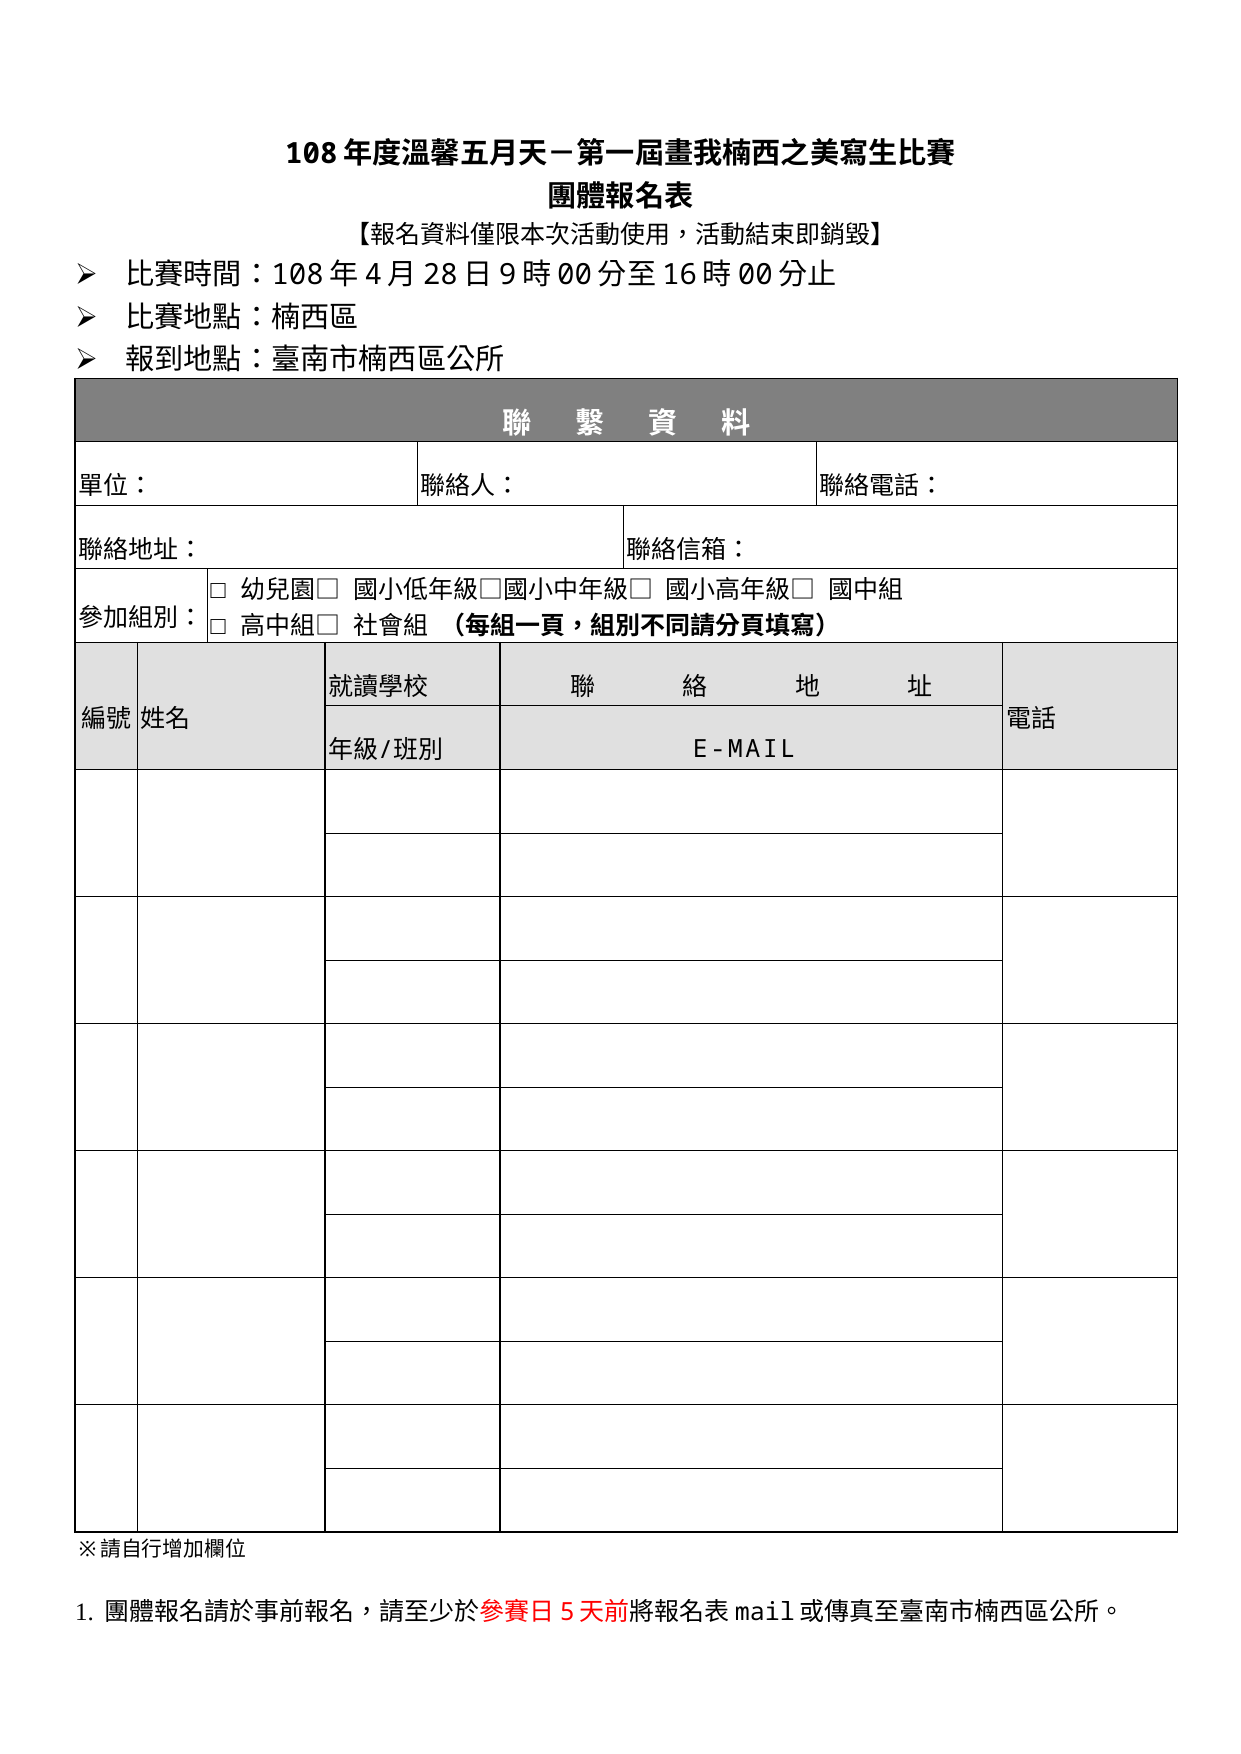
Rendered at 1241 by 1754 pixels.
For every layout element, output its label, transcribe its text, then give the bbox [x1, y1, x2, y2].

table_cell [501, 897, 1002, 959]
table_cell [326, 1024, 499, 1087]
table_cell [326, 1469, 499, 1531]
table_cell [501, 1088, 1002, 1150]
table_cell [501, 1469, 1002, 1531]
table_cell [326, 1088, 499, 1150]
text 108年度溫馨五月天－第一屆畫我楠西之美寫生比賽 [75, 130, 1165, 172]
table_cell 聯 絡 地 址 [501, 643, 1002, 705]
table_cell [326, 1215, 499, 1277]
table_cell [326, 1151, 499, 1214]
table_cell [76, 1405, 137, 1531]
table_cell 姓名 [138, 643, 324, 769]
table_cell [138, 897, 324, 1023]
table_cell 聯絡人： [418, 442, 816, 505]
text 【報名資料僅限本次活動使用，活動結束即銷毀】 [75, 214, 1165, 251]
table_cell [1003, 1278, 1177, 1404]
table_cell 單位： [76, 442, 417, 505]
table_cell [501, 1342, 1002, 1404]
table_cell [76, 1024, 137, 1150]
table_cell [138, 1278, 324, 1404]
table_cell [326, 1405, 499, 1468]
table_cell [501, 834, 1002, 896]
table_cell [1003, 1151, 1177, 1277]
table_cell [501, 1405, 1002, 1468]
text 團體報名表 [75, 172, 1165, 214]
table_cell E-MAIL [501, 706, 1002, 769]
table_cell 編號 [76, 643, 137, 769]
table_cell [326, 1342, 499, 1404]
table_cell 聯絡電話： [817, 442, 1177, 505]
list 比賽時間：108年4月28日9時00分至16時00分止 [75, 251, 1165, 293]
table_cell [76, 1278, 137, 1404]
table_cell □ 幼兒園□ 國小低年級□國小中年級□ 國小高年級□ 國中組 □ 高中組□ 社會組 （每組一頁，組別不同請分頁填寫） [208, 569, 1177, 642]
table_cell 聯絡信箱： [624, 506, 1177, 568]
table_cell [326, 961, 499, 1023]
table_cell [138, 770, 324, 896]
table_cell 聯絡地址： [76, 506, 623, 568]
table_cell [326, 834, 499, 896]
table_cell [501, 1215, 1002, 1277]
list 報到地點：臺南市楠西區公所 [75, 335, 1165, 378]
table_cell [76, 770, 137, 896]
table_cell [326, 1278, 499, 1341]
table_cell [76, 897, 137, 1023]
table_cell 參加組別： [76, 569, 207, 642]
list 比賽地點：楠西區 [75, 293, 1165, 335]
table_cell 電話 [1003, 643, 1177, 769]
list 團體報名請於事前報名，請至少於參賽日5天前將報名表mail或傳真至臺南市楠西區公所。 [75, 1591, 1165, 1627]
table_cell [1003, 770, 1177, 896]
table_cell [1003, 897, 1177, 1023]
table_cell [326, 770, 499, 832]
table_cell [1003, 1024, 1177, 1150]
table_cell [501, 1151, 1002, 1214]
table_cell 就讀學校 [326, 643, 499, 705]
table_cell [326, 897, 499, 959]
table_cell [501, 770, 1002, 832]
table_cell [1003, 1405, 1177, 1531]
table_cell [138, 1405, 324, 1531]
table_header 聯 繫 資 料 [76, 379, 1177, 441]
table_cell [76, 1151, 137, 1277]
table_cell [501, 961, 1002, 1023]
table_cell [501, 1278, 1002, 1341]
table_cell [501, 1024, 1002, 1087]
table_cell 年級/班別 [326, 706, 499, 769]
table_cell [138, 1151, 324, 1277]
text ※請自行增加欄位 [75, 1533, 1165, 1563]
table_cell [138, 1024, 324, 1150]
